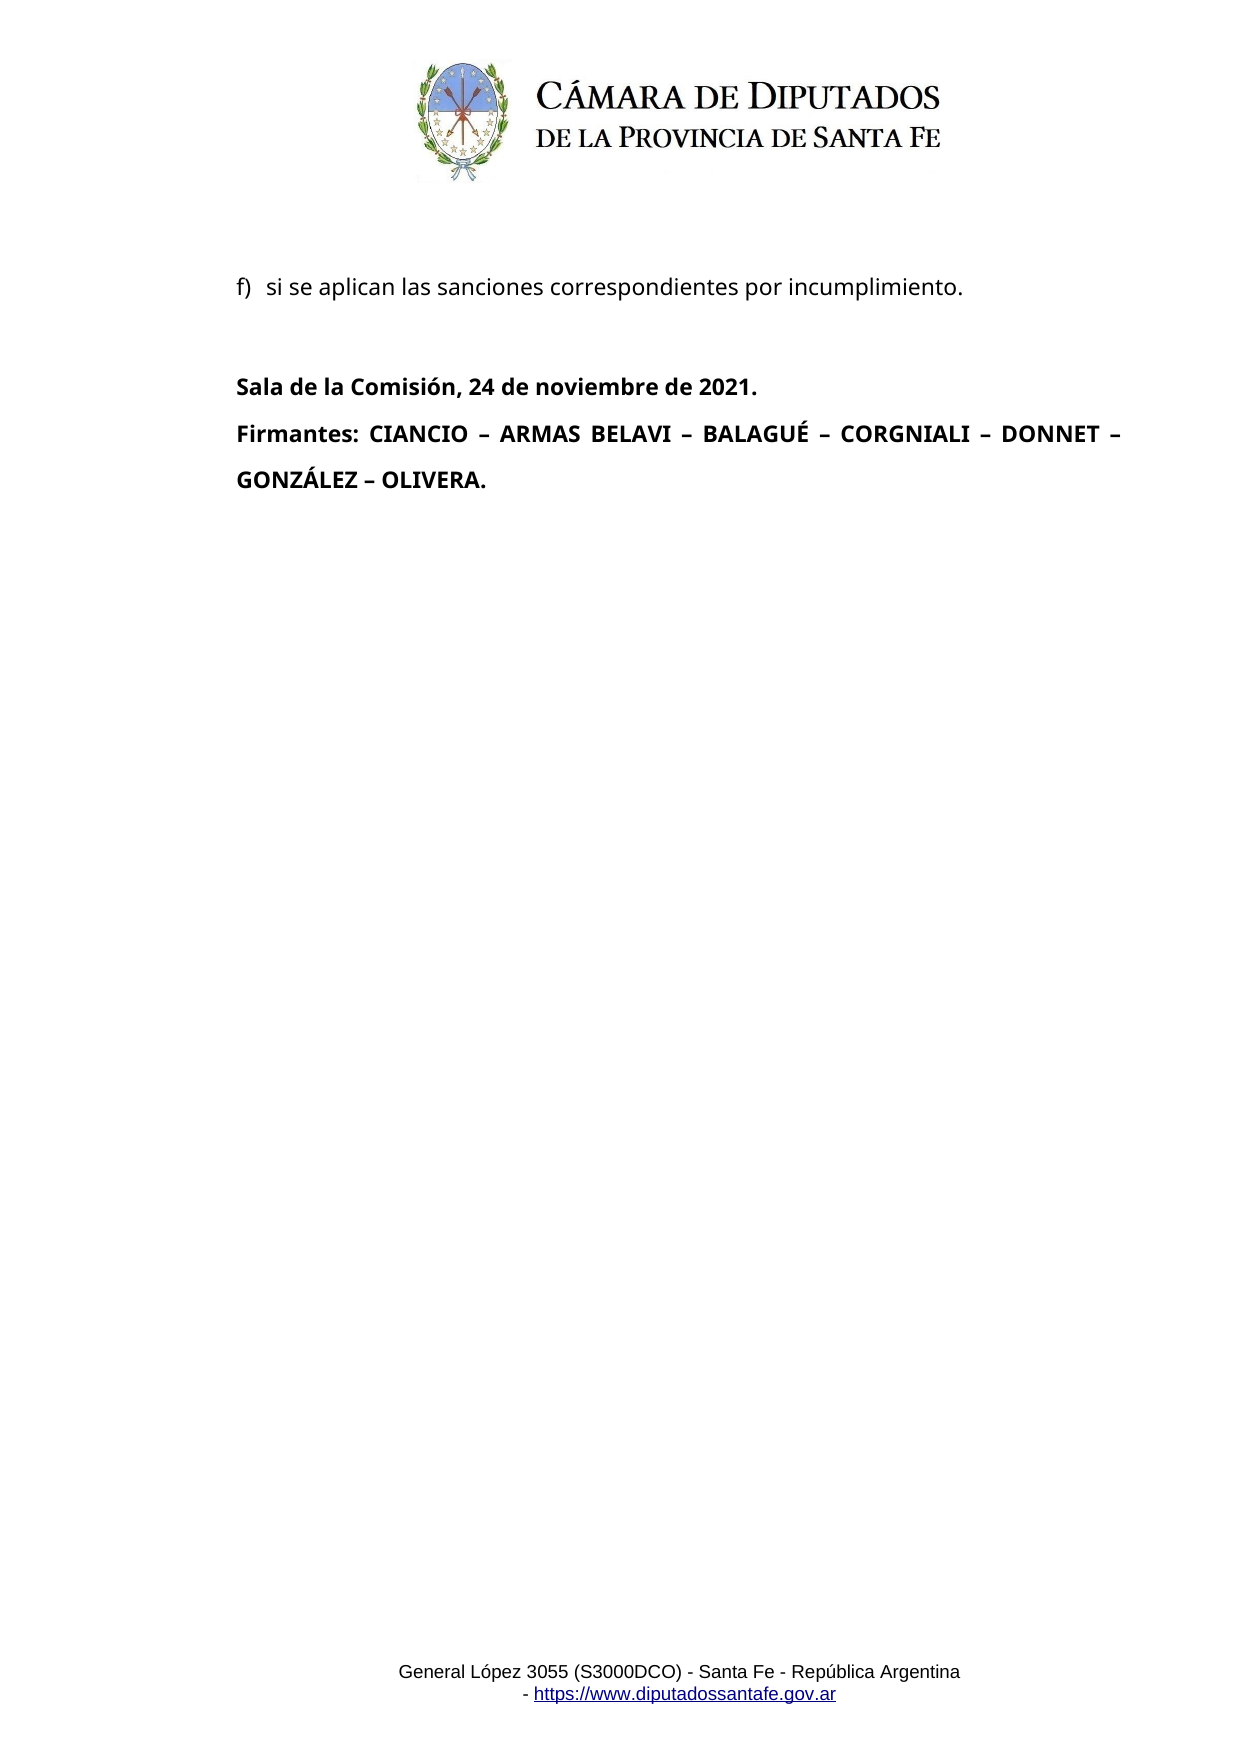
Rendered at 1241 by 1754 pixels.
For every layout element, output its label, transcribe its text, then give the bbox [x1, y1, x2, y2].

text Firmantes: CIANCIO – ARMAS BELAVI – BALAGUÉ – CORGNIALI – DONNET – GONZÁLEZ – OLIVERA. [236, 417, 1122, 496]
list si se aplican las sanciones correspondientes por incumplimiento. [236, 271, 1122, 302]
picture [413, 59, 945, 183]
text Sala de la Comisión, 24 de noviembre de 2021. [236, 371, 1122, 402]
